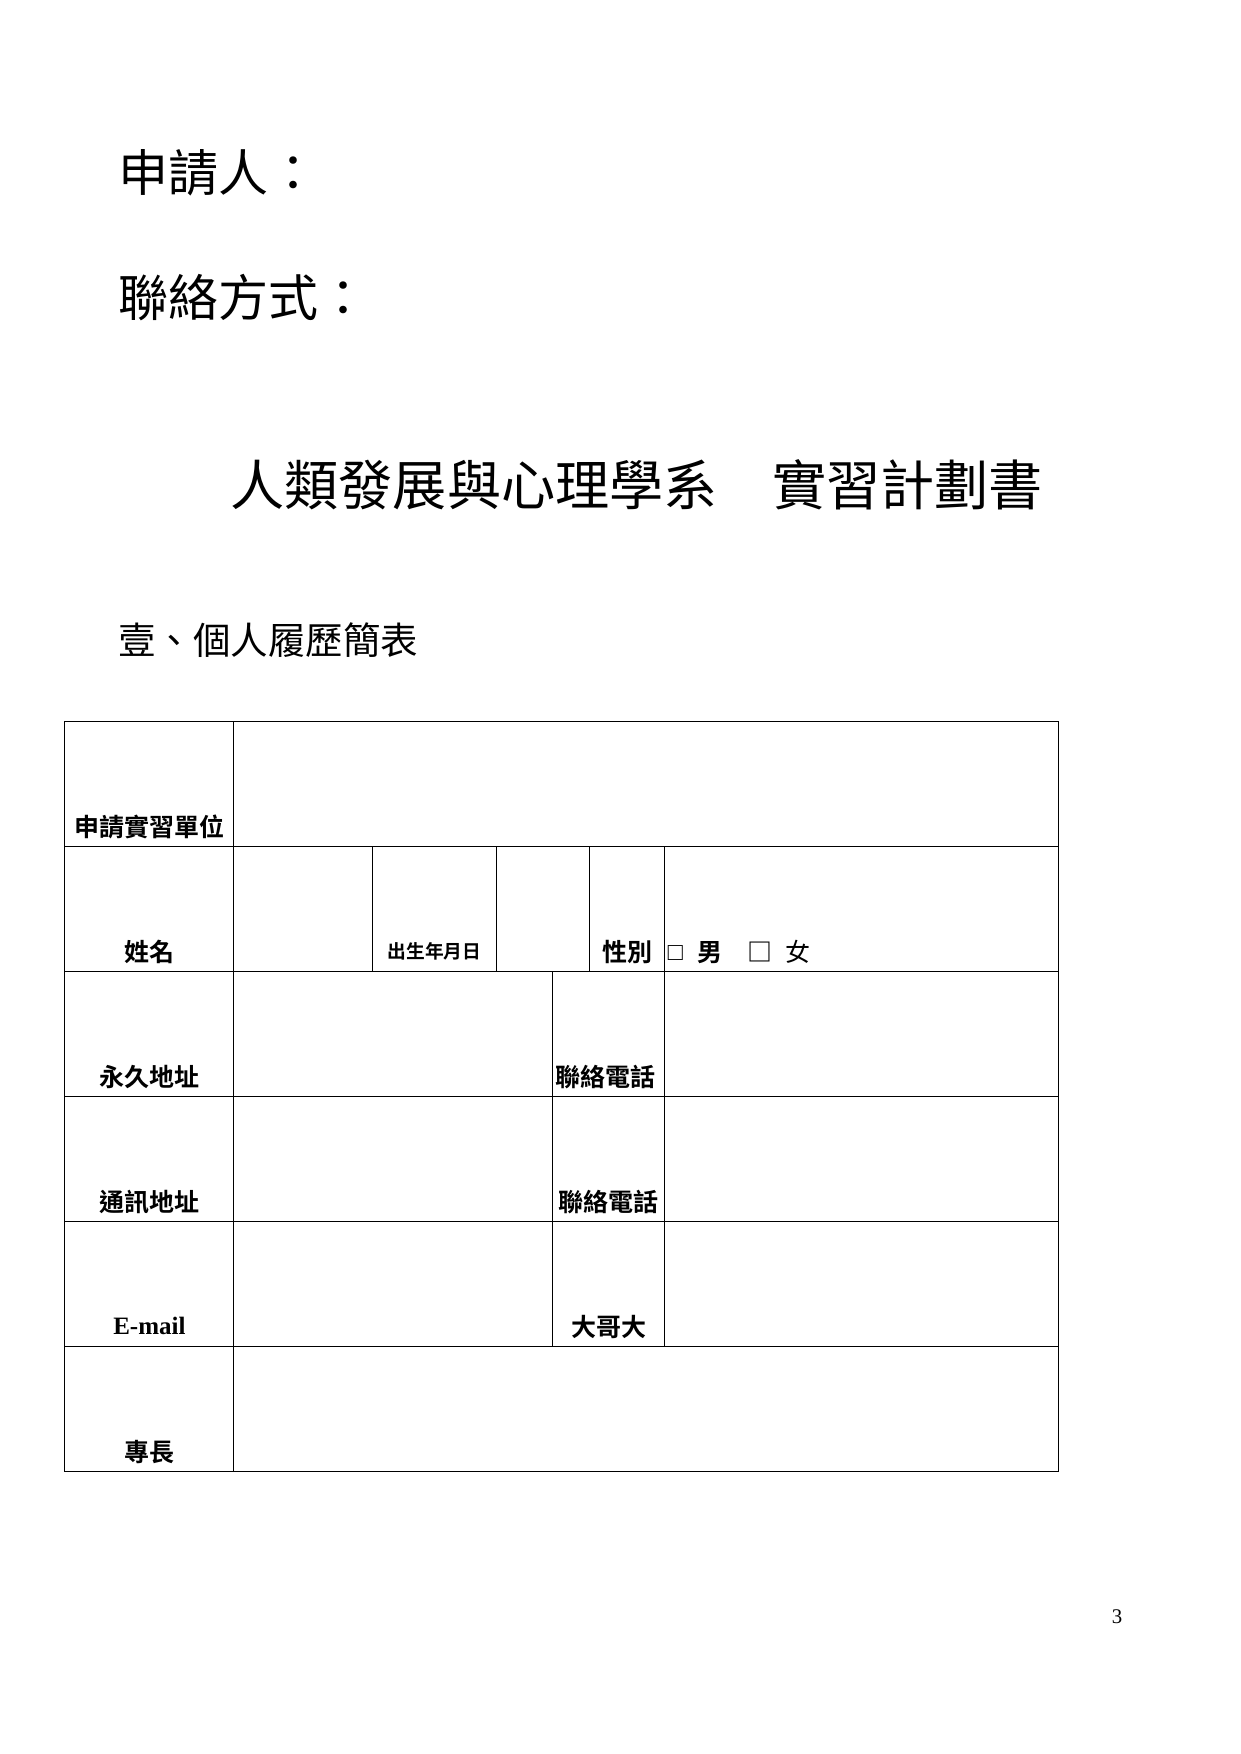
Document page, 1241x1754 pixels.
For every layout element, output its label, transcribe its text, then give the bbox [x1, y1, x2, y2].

table_cell 聯絡電話 [553, 972, 664, 1096]
table_cell [497, 847, 589, 971]
text 申請人： [118, 96, 1122, 221]
table_cell 大哥大 [553, 1222, 664, 1346]
table_cell 專長 [65, 1347, 233, 1471]
table_cell [665, 1222, 833, 1346]
text 人類發展與心理學系 實習計劃書 [118, 409, 1122, 534]
table_cell [234, 1347, 833, 1471]
table_cell [234, 847, 372, 971]
table_cell [234, 1222, 552, 1346]
table_cell [234, 1097, 552, 1221]
table_cell [665, 1097, 833, 1221]
table_cell 永久地址 [65, 972, 233, 1096]
table_cell 性別 [590, 847, 664, 971]
table_header 申請實習單位 [65, 722, 233, 846]
table_cell 出生年月日 [373, 847, 496, 971]
table_cell [834, 847, 1058, 971]
table_cell [234, 972, 552, 1096]
table_header [234, 722, 833, 846]
table_header [834, 722, 1058, 846]
table_cell 姓名 [65, 847, 233, 971]
list 個人履歷簡表 [118, 596, 1122, 659]
text 聯絡方式： [118, 221, 1122, 346]
table_cell □ 男 □ 女 [665, 847, 833, 971]
table_cell [834, 972, 1058, 1096]
table_cell E-mail [65, 1222, 233, 1346]
table_cell [834, 1347, 1058, 1471]
table_cell [834, 1097, 1058, 1221]
table_cell [834, 1222, 1058, 1346]
table_cell [665, 972, 833, 1096]
table_cell 通訊地址 [65, 1097, 233, 1221]
table_cell 聯絡電話 [553, 1097, 664, 1221]
